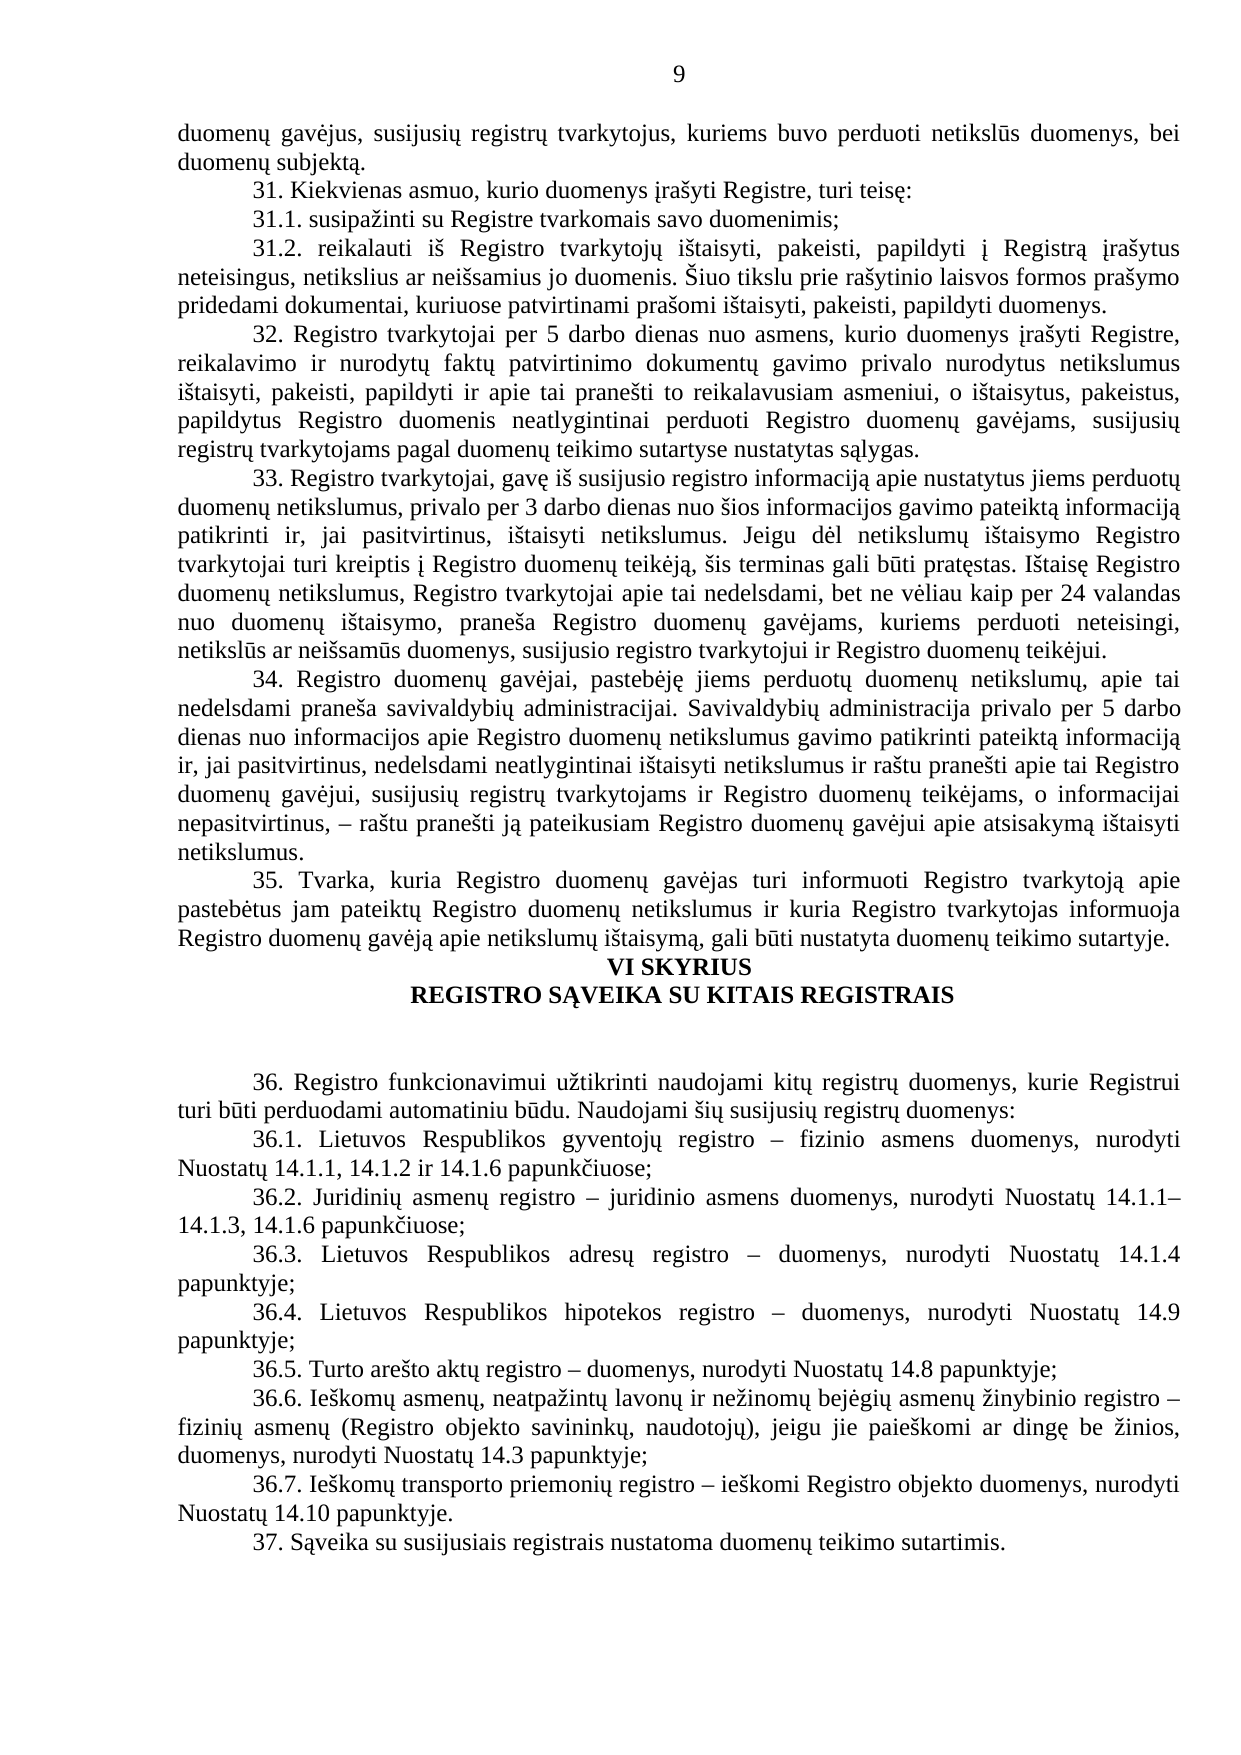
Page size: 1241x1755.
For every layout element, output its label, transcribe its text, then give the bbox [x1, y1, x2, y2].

text 36.1. Lietuvos Respublikos gyventojų registro – fizinio asmens duomenys, nurodyti Nuostatų 14.1.1, 14.1.2 ir 14.1.6 papunkčiuose; [177, 1124, 1181, 1182]
text 31. Kiekvienas asmuo, kurio duomenys įrašyti Registre, turi teisę: [177, 176, 1181, 204]
text 35. Tvarka, kuria Registro duomenų gavėjas turi informuoti Registro tvarkytoją apie pastebėtus jam pateiktų Registro duomenų netikslumus ir kuria Registro tvarkytojas informuoja Registro duomenų gavėją apie netikslumų ištaisymą, gali būti nustatyta duomenų teikimo sutartyje. [177, 866, 1181, 952]
text 32. Registro tvarkytojai per 5 darbo dienas nuo asmens, kurio duomenys įrašyti Registre, reikalavimo ir nurodytų faktų patvirtinimo dokumentų gavimo privalo nurodytus netikslumus ištaisyti, pakeisti, papildyti ir apie tai pranešti to reikalavusiam asmeniui, o ištaisytus, pakeistus, papildytus Registro duomenis neatlygintinai perduoti Registro duomenų gavėjams, susijusių registrų tvarkytojams pagal duomenų teikimo sutartyse nustatytas sąlygas. [177, 319, 1181, 463]
text 36.3. Lietuvos Respublikos adresų registro – duomenys, nurodyti Nuostatų 14.1.4 papunktyje; [177, 1239, 1181, 1297]
text 36.2. Juridinių asmenų registro – juridinio asmens duomenys, nurodyti Nuostatų 14.1.1–14.1.3, 14.1.6 papunkčiuose; [177, 1182, 1181, 1239]
text duomenų gavėjus, susijusių registrų tvarkytojus, kuriems buvo perduoti netikslūs duomenys, bei duomenų subjektą. [177, 118, 1181, 176]
text 36.4. Lietuvos Respublikos hipotekos registro – duomenys, nurodyti Nuostatų 14.9 papunktyje; [177, 1297, 1181, 1354]
text 37. Sąveika su susijusiais registrais nustatoma duomenų teikimo sutartimis. [177, 1527, 1181, 1556]
text 36.6. Ieškomų asmenų, neatpažintų lavonų ir nežinomų bejėgių asmenų žinybinio registro – fizinių asmenų (Registro objekto savininkų, naudotojų), jeigu jie paieškomi ar dingę be žinios, duomenys, nurodyti Nuostatų 14.3 papunktyje; [177, 1383, 1181, 1469]
subtitle VI SKYRIUS [177, 952, 1181, 981]
text 31.2. reikalauti iš Registro tvarkytojų ištaisyti, pakeisti, papildyti į Registrą įrašytus neteisingus, netikslius ar neišsamius jo duomenis. Šiuo tikslu prie rašytinio laisvos formos prašymo pridedami dokumentai, kuriuose patvirtinami prašomi ištaisyti, pakeisti, papildyti duomenys. [177, 233, 1181, 319]
text 36.5. Turto arešto aktų registro – duomenys, nurodyti Nuostatų 14.8 papunktyje; [177, 1354, 1181, 1383]
text 33. Registro tvarkytojai, gavę iš susijusio registro informaciją apie nustatytus jiems perduotų duomenų netikslumus, privalo per 3 darbo dienas nuo šios informacijos gavimo pateiktą informaciją patikrinti ir, jai pasitvirtinus, ištaisyti netikslumus. Jeigu dėl netikslumų ištaisymo Registro tvarkytojai turi kreiptis į Registro duomenų teikėją, šis terminas gali būti pratęstas. Ištaisę Registro duomenų netikslumus, Registro tvarkytojai apie tai nedelsdami, bet ne vėliau kaip per 24 valandas nuo duomenų ištaisymo, praneša Registro duomenų gavėjams, kuriems perduoti neteisingi, netikslūs ar neišsamūs duomenys, susijusio registro tvarkytojui ir Registro duomenų teikėjui. [177, 463, 1181, 664]
text 34. Registro duomenų gavėjai, pastebėję jiems perduotų duomenų netikslumų, apie tai nedelsdami praneša savivaldybių administracijai. Savivaldybių administracija privalo per 5 darbo dienas nuo informacijos apie Registro duomenų netikslumus gavimo patikrinti pateiktą informaciją ir, jai pasitvirtinus, nedelsdami neatlygintinai ištaisyti netikslumus ir raštu pranešti apie tai Registro duomenų gavėjui, susijusių registrų tvarkytojams ir Registro duomenų teikėjams, o informacijai nepasitvirtinus, – raštu pranešti ją pateikusiam Registro duomenų gavėjui apie atsisakymą ištaisyti netikslumus. [177, 664, 1181, 866]
text 36. Registro funkcionavimui užtikrinti naudojami kitų registrų duomenys, kurie Registrui turi būti perduodami automatiniu būdu. Naudojami šių susijusių registrų duomenys: [177, 1067, 1181, 1124]
subtitle REGISTRO SĄVEIKA SU KITAIS REGISTRAIS [177, 981, 1181, 1009]
text 31.1. susipažinti su Registre tvarkomais savo duomenimis; [177, 204, 1181, 233]
text 36.7. Ieškomų transporto priemonių registro – ieškomi Registro objekto duomenys, nurodyti Nuostatų 14.10 papunktyje. [177, 1469, 1181, 1527]
